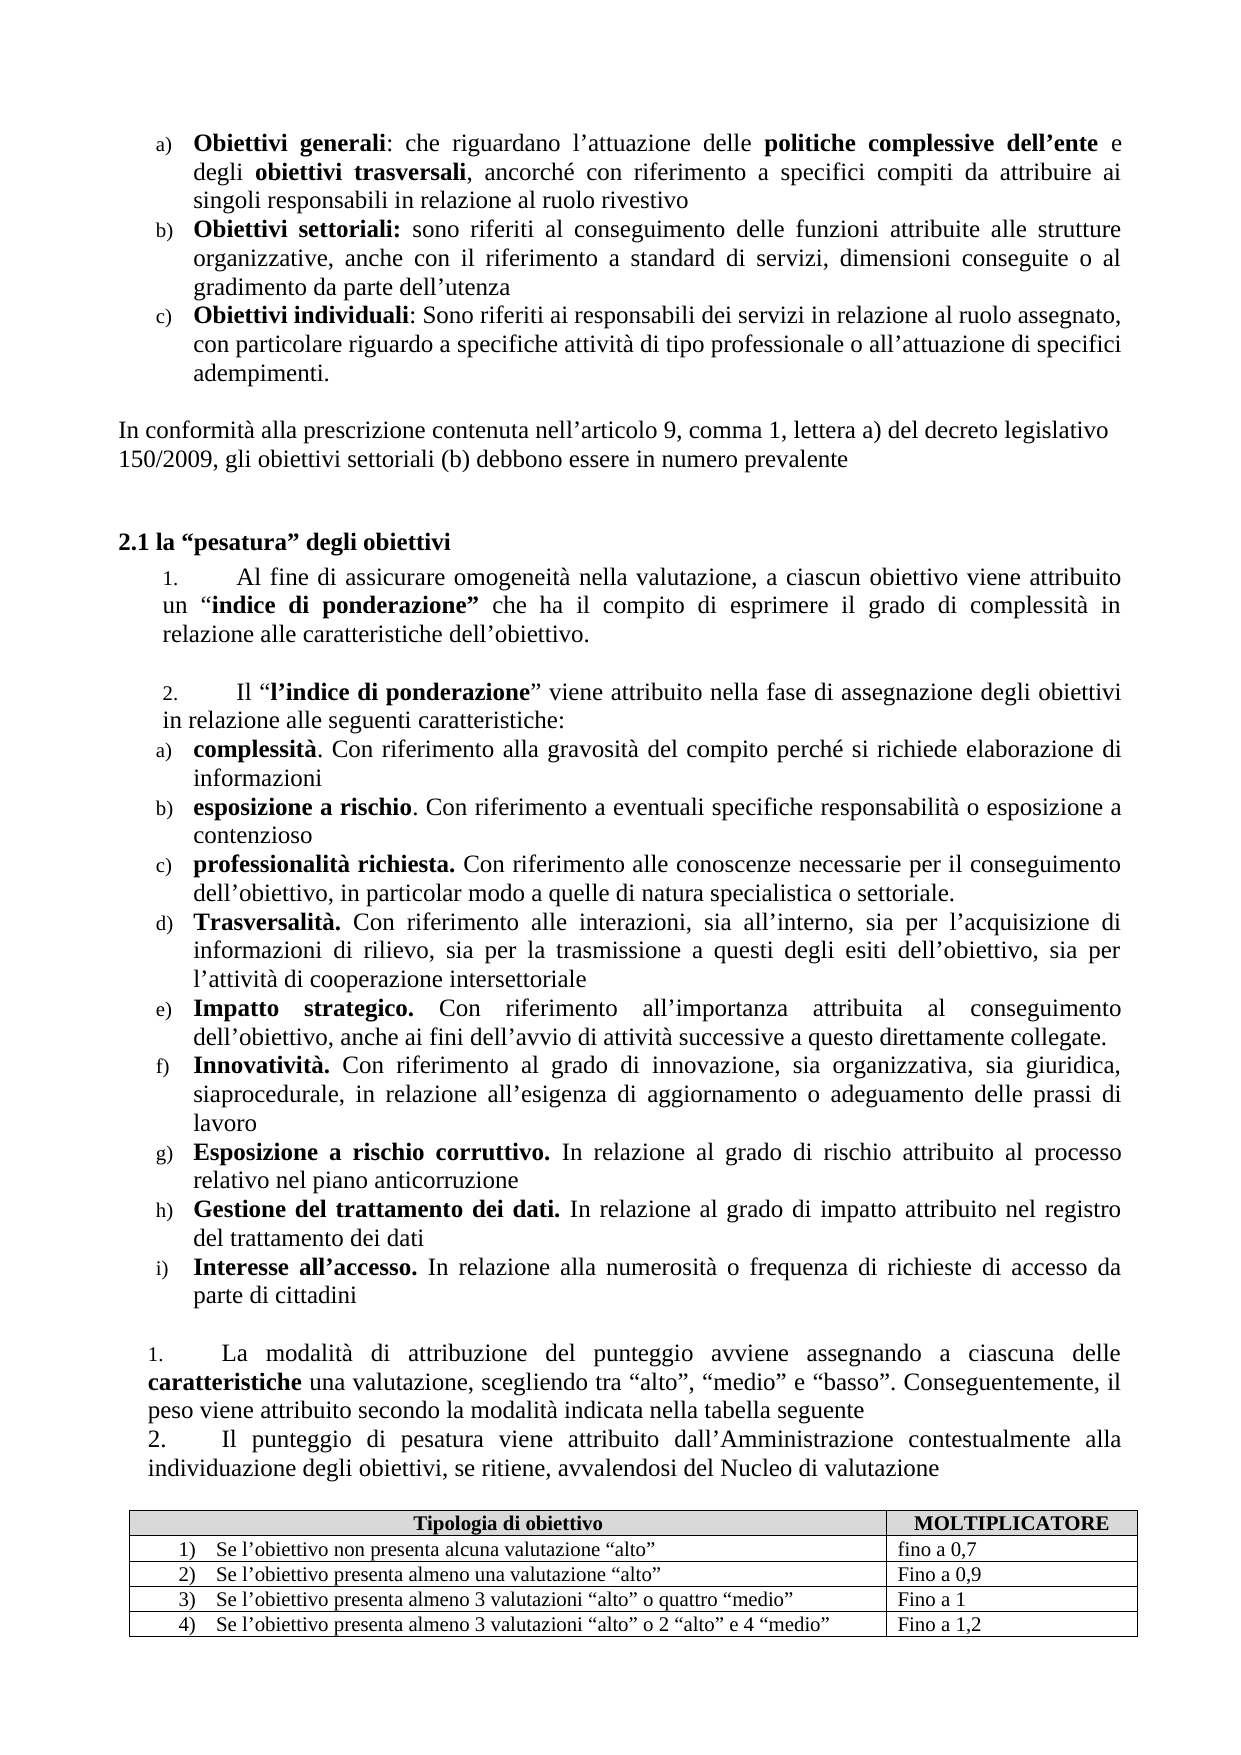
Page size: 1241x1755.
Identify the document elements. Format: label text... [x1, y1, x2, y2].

table_cell Se l’obiettivo presenta almeno 3 valutazioni “alto” o 2 “alto” e 4 “medio” [130, 1612, 886, 1636]
table_cell Fino a 0,9 [887, 1562, 1137, 1586]
list complessità. Con riferimento alla gravosità del compito perché si richiede elaborazione di informazioni [156, 734, 1122, 792]
list esposizione a rischio. Con riferimento a eventuali specifiche responsabilità o esposizione a contenzioso [156, 792, 1122, 849]
list Obiettivi generali: che riguardano l’attuazione delle politiche complessive dell’ente e degli obiettivi trasversali, ancorché con riferimento a specifici compiti da attribuire ai singoli responsabili in relazione al ruolo rivestivo [156, 128, 1122, 214]
list Innovatività. Con riferimento al grado di innovazione, sia organizzativa, sia giuridica, siaprocedurale, in relazione all’esigenza di aggiornamento o adeguamento delle prassi di lavoro [156, 1050, 1122, 1137]
subtitle 2.1 la “pesatura” degli obiettivi [118, 527, 1122, 555]
text In conformità alla prescrizione­ contenuta nell’articolo 9, comma 1, lettera a) del decreto legislativo 150/2009, gli obiettivi settoriali (b) debbono essere in numero prevalente [118, 415, 1122, 473]
list Al fine di assicurare omogeneità nella valutazione, a ciascun obiettivo viene attribuito un “indice di ponderazione” che ha il compito di esprimere il grado di complessità in relazione alle caratteristiche dell’obiettivo. [162, 562, 1122, 648]
table_cell Se l’obiettivo non presenta alcuna valutazione “alto” [130, 1536, 886, 1561]
table_header Tipologia di obiettivo [130, 1511, 886, 1535]
list Trasversalità. Con riferimento alle interazioni, sia all’interno, sia per l’acquisizione di informazioni di rilievo, sia per la trasmissione a questi degli esiti dell’obiettivo, sia per l’attività di cooperazione intersettoriale [156, 907, 1122, 993]
list Obiettivi individuali: Sono riferiti ai responsabili dei servizi in relazione al ruolo assegnato, con particolare riguardo a specifiche attività di tipo professionale o all’attuazione di specifici adempimenti. [156, 300, 1122, 387]
table_cell Se l’obiettivo presenta almeno una valutazione “alto” [130, 1562, 886, 1586]
list Obiettivi settoriali: sono riferiti al conseguimento delle funzioni attribuite alle strutture organizzative, anche con il riferimento a standard di servizi, dimensioni conseguite o al gradimento da parte dell’utenza [156, 214, 1122, 300]
list La modalità di attribuzione del punteggio avviene assegnando a ciascuna delle caratteristiche una valutazione, scegliendo tra “alto”, “medio” e “basso”. Conseguentemente, il peso viene attribuito secondo la modalità indicata nella tabella seguente [148, 1338, 1122, 1424]
list Il “l’indice di ponderazione” viene attribuito nella fase di assegnazione degli obiettivi in relazione alle seguenti caratteristiche: [162, 677, 1122, 734]
list Impatto strategico. Con riferimento all’importanza attribuita al conseguimento dell’obiettivo, anche ai fini dell’avvio di attività successive a questo direttamente collegate. [156, 993, 1122, 1050]
table_cell Fino a 1 [887, 1587, 1137, 1611]
list professionalità richiesta. Con riferimento alle conoscenze necessarie per il conseguimento dell’obiettivo, in particolar modo a quelle di natura specialistica o settoriale. [156, 849, 1122, 907]
list Gestione del trattamento dei dati. In relazione al grado di impatto attribuito nel registro del trattamento dei dati [156, 1194, 1122, 1252]
table_cell Fino a 1,2 [887, 1612, 1137, 1636]
table_cell Se l’obiettivo presenta almeno 3 valutazioni “alto” o quattro “medio” [130, 1587, 886, 1611]
list Interesse all’accesso. In relazione alla numerosità o frequenza di richieste di accesso da parte di cittadini [156, 1252, 1122, 1309]
list Esposizione a rischio corruttivo. In relazione al grado di rischio attribuito al processo relativo nel piano anticorruzione [156, 1137, 1122, 1194]
list Il punteggio di pesatura viene attribuito dall’Amministrazione contestualmente alla individuazione degli obiettivi, se ritiene, avvalendosi del Nucleo di valutazione [148, 1424, 1122, 1482]
table_header MOLTIPLICATORE [887, 1511, 1137, 1535]
table_cell fino a 0,7 [887, 1536, 1137, 1561]
